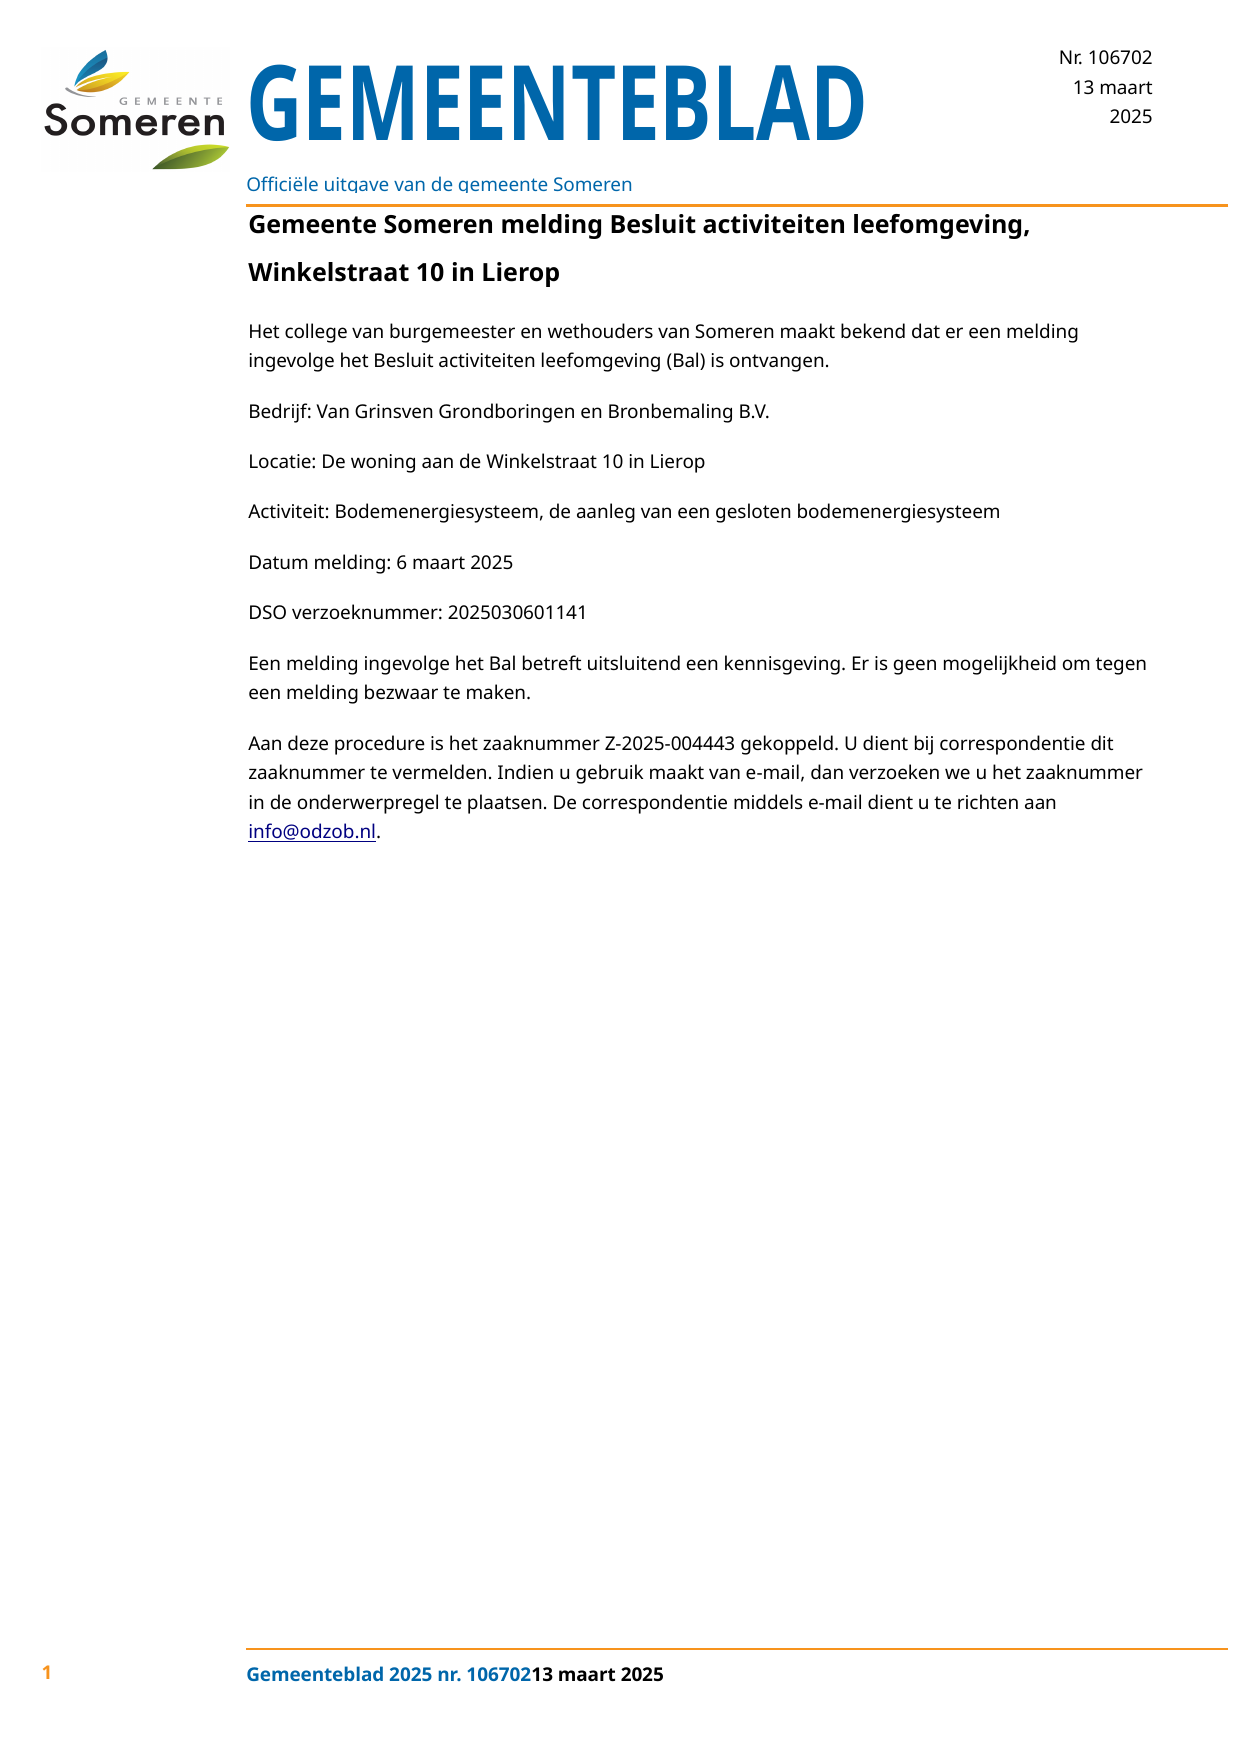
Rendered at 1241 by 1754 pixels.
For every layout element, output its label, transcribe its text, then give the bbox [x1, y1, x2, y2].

text Activiteit: Bodemenergiesysteem, de aanleg van een gesloten bodemenergiesysteem [248, 499, 1152, 524]
text Gemeente Someren melding Besluit activiteiten leefomgeving, Winkelstraat 10 in Lierop [248, 207, 1152, 288]
text Locatie: De woning aan de Winkelstraat 10 in Lierop [248, 448, 1152, 474]
text Een melding ingevolge het Bal betreft uitsluitend een kennisgeving. Er is geen mogelijkheid om tegen een melding bezwaar te maken. [248, 650, 1152, 705]
text Het college van burgemeester en wethouders van Someren maakt bekend dat er een melding ingevolge het Besluit activiteiten leefomgeving (Bal) is ontvangen. [248, 318, 1152, 373]
text Aan deze procedure is het zaaknummer Z-2025-004443 gekoppeld. U dient bij correspondentie dit zaaknummer te vermelden. Indien u gebruik maakt van e-mail, dan verzoeken we u het zaaknummer in de onderwerpregel te plaatsen. De correspondentie middels e-mail dient u te richten aan info@odzob.nl. [248, 730, 1152, 844]
text DSO verzoeknummer: 2025030601141 [248, 599, 1152, 625]
text Bedrijf: Van Grinsven Grondboringen en Bronbemaling B.V. [248, 398, 1152, 424]
picture [41, 47, 231, 172]
text Datum melding: 6 maart 2025 [248, 549, 1152, 575]
